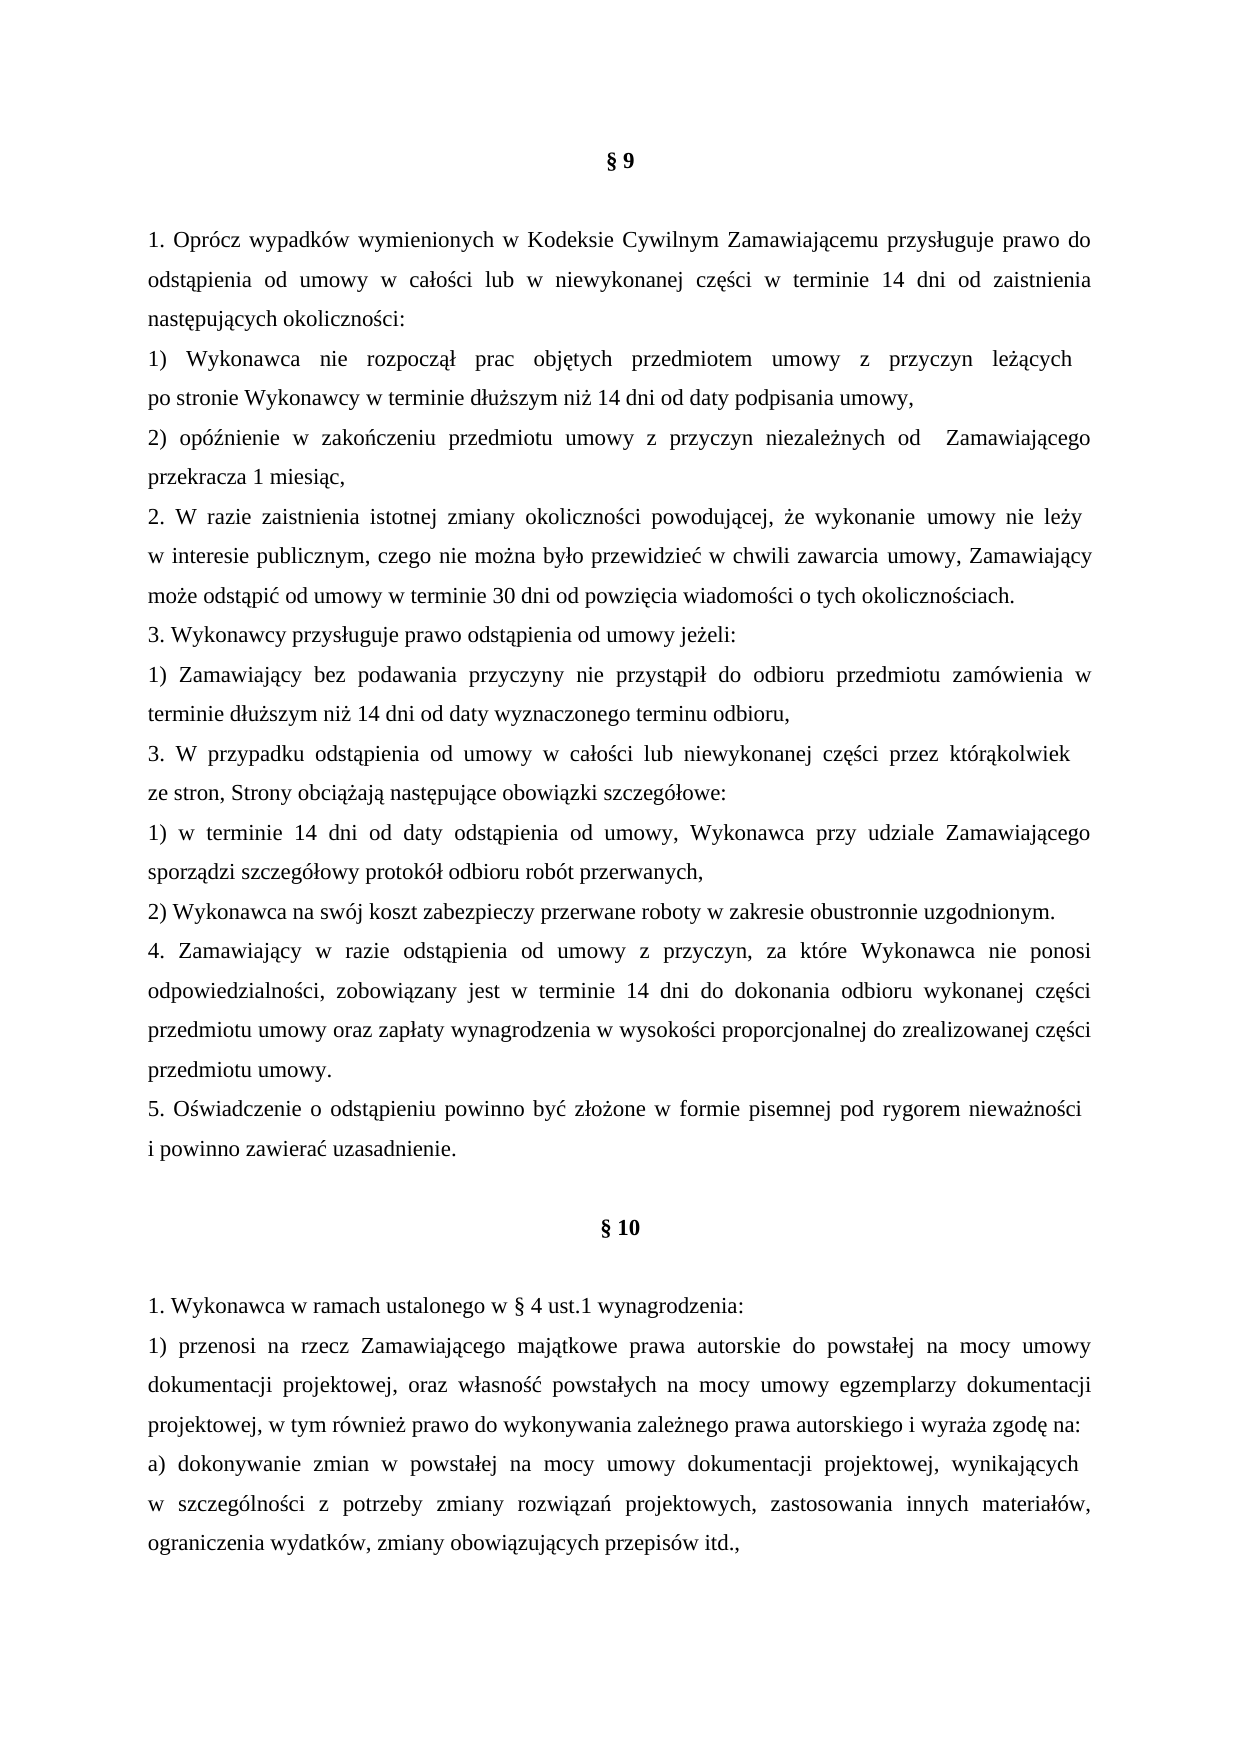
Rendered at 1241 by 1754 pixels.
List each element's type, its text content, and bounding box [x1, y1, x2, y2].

text 1) Zamawiający bez podawania przyczyny nie przystąpił do odbioru przedmiotu zamówienia w terminie dłuższym niż 14 dni od daty wyznaczonego terminu odbioru, [148, 661, 1093, 727]
text 1) przenosi na rzecz Zamawiającego majątkowe prawa autorskie do powstałej na mocy umowy dokumentacji projektowej, oraz własność powstałych na mocy umowy egzemplarzy dokumentacji projektowej, w tym również prawo do wykonywania zależnego prawa autorskiego i wyraża zgodę na: [148, 1332, 1093, 1437]
text 1) Wykonawca nie rozpoczął prac objętych przedmiotem umowy z przyczyn leżących po stronie Wykonawcy w terminie dłuższym niż 14 dni od daty podpisania umowy, [148, 345, 1093, 411]
text a) dokonywanie zmian w powstałej na mocy umowy dokumentacji projektowej, wynikających w szczególności z potrzeby zmiany rozwiązań projektowych, zastosowania innych materiałów, ograniczenia wydatków, zmiany obowiązujących przepisów itd., [148, 1450, 1093, 1556]
text 5. Oświadczenie o odstąpieniu powinno być złożone w formie pisemnej pod rygorem nieważności i powinno zawierać uzasadnienie. [148, 1095, 1093, 1161]
text § 9 [148, 148, 1093, 174]
text 1. Oprócz wypadków wymienionych w Kodeksie Cywilnym Zamawiającemu przysługuje prawo do odstąpienia od umowy w całości lub w niewykonanej części w terminie 14 dni od zaistnienia następujących okoliczności: [148, 227, 1093, 332]
text 2) opóźnienie w zakończeniu przedmiotu umowy z przyczyn niezależnych od Zamawiającego przekracza 1 miesiąc, [148, 424, 1093, 490]
text 2. W razie zaistnienia istotnej zmiany okoliczności powodującej, że wykonanie umowy nie leży w interesie publicznym, czego nie można było przewidzieć w chwili zawarcia umowy, Zamawiający może odstąpić od umowy w terminie 30 dni od powzięcia wiadomości o tych okolicznościach. [148, 503, 1093, 608]
text 3. W przypadku odstąpienia od umowy w całości lub niewykonanej części przez którąkolwiek ze stron, Strony obciążają następujące obowiązki szczegółowe: [148, 740, 1093, 806]
text 4. Zamawiający w razie odstąpienia od umowy z przyczyn, za które Wykonawca nie ponosi odpowiedzialności, zobowiązany jest w terminie 14 dni do dokonania odbioru wykonanej części przedmiotu umowy oraz zapłaty wynagrodzenia w wysokości proporcjonalnej do zrealizowanej części przedmiotu umowy. [148, 937, 1093, 1082]
text 1) w terminie 14 dni od daty odstąpienia od umowy, Wykonawca przy udziale Zamawiającego sporządzi szczegółowy protokół odbioru robót przerwanych, [148, 819, 1093, 884]
text 1. Wykonawca w ramach ustalonego w § 4 ust.1 wynagrodzenia: [148, 1292, 1093, 1319]
text § 10 [148, 1213, 1093, 1240]
text 2) Wykonawca na swój koszt zabezpieczy przerwane roboty w zakresie obustronnie uzgodnionym. [148, 898, 1093, 924]
text 3. Wykonawcy przysługuje prawo odstąpienia od umowy jeżeli: [148, 621, 1093, 648]
